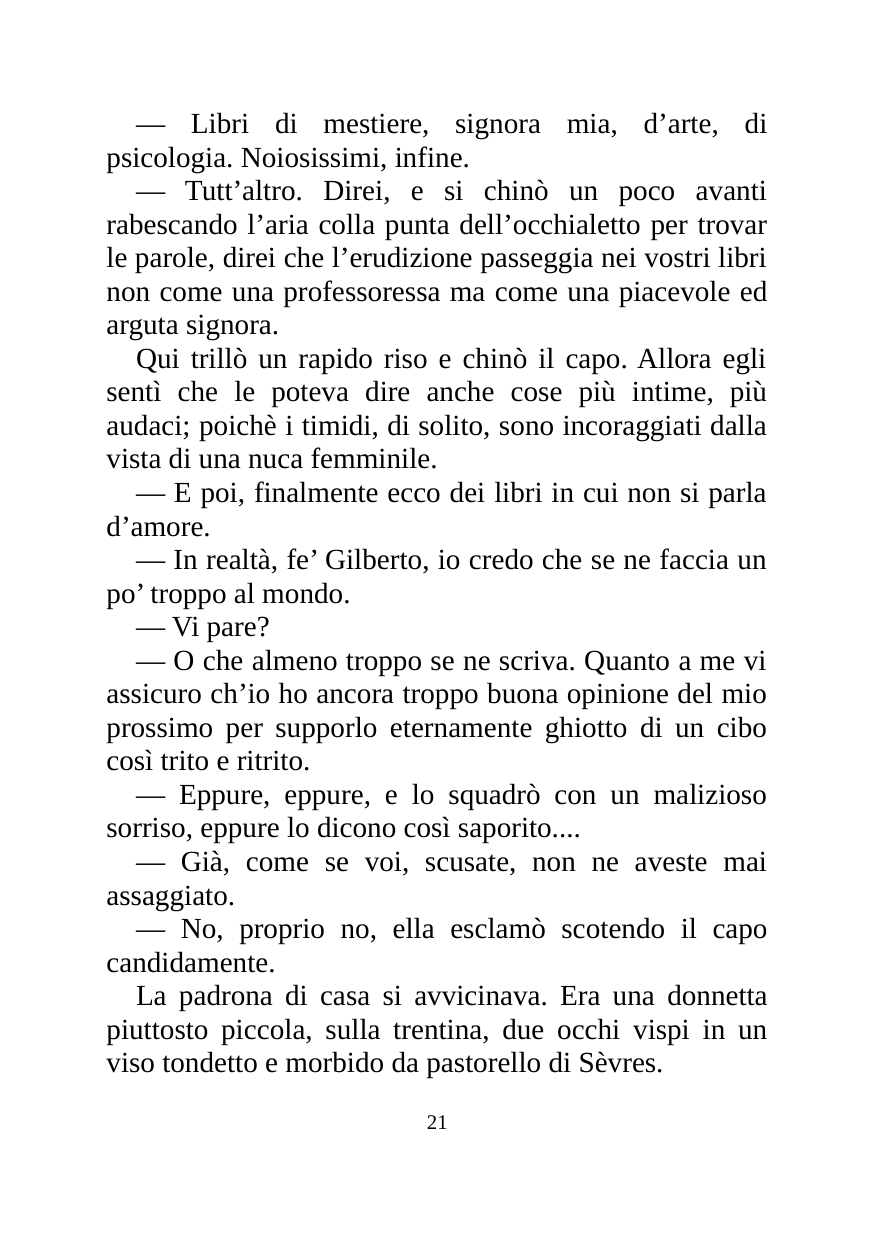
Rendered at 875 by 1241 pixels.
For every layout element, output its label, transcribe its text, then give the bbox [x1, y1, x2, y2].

text — Libri di mestiere, signora mia, d’arte, di psicologia. Noiosissimi, infine. [106, 106, 768, 173]
text Qui trillò un rapido riso e chinò il capo. Allora egli sentì che le poteva dire anche cose più intime, più audaci; poichè i timidi, di solito, sono incoraggiati dalla vista di una nuca femminile. [106, 341, 768, 475]
text — O che almeno troppo se ne scriva. Quanto a me vi assicuro ch’io ho ancora troppo buona opinione del mio prossimo per supporlo eternamente ghiotto di un cibo così trito e ritrito. [106, 643, 768, 777]
text — Tutt’altro. Direi, e si chinò un poco avanti rabescando l’aria colla punta dell’occhialetto per trovar le parole, direi che l’erudizione passeggia nei vostri libri non come una professoressa ma come una piacevole ed arguta signora. [106, 173, 768, 341]
text — In realtà, fe’ Gilberto, io credo che se ne faccia un po’ troppo al mondo. [106, 542, 768, 609]
text — E poi, finalmente ecco dei libri in cui non si parla d’amore. [106, 475, 768, 542]
text — No, proprio no, ella esclamò scotendo il capo candidamente. [106, 911, 768, 978]
text La padrona di casa si avvicinava. Era una donnetta piuttosto piccola, sulla trentina, due occhi vispi in un viso tondetto e morbido da pastorello di Sèvres. [106, 978, 768, 1079]
text — Eppure, eppure, e lo squadrò con un malizioso sorriso, eppure lo dicono così saporito.... [106, 777, 768, 844]
text — Già, come se voi, scusate, non ne aveste mai assaggiato. [106, 844, 768, 911]
text — Vi pare? [106, 609, 768, 643]
